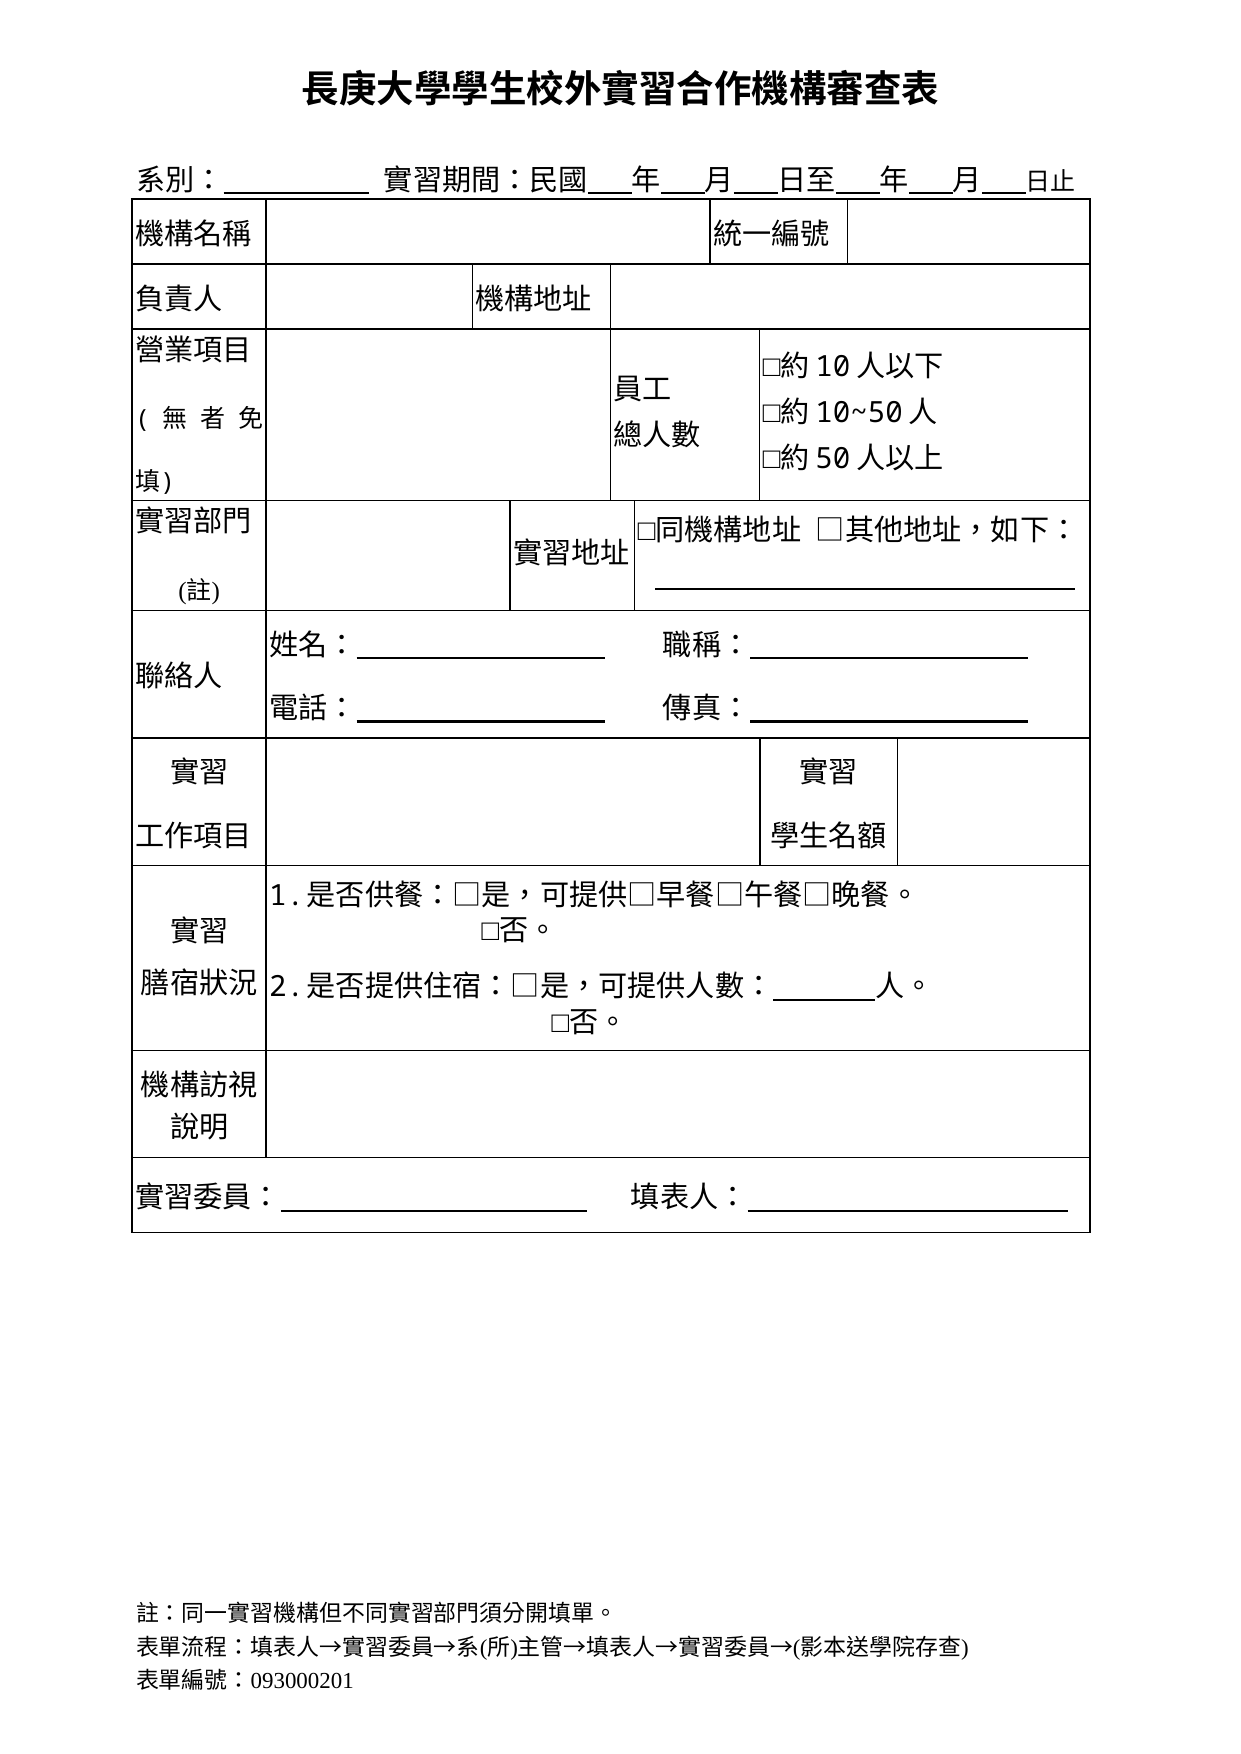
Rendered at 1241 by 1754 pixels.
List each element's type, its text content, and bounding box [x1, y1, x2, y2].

table_cell 實習部門 (註) [133, 501, 265, 610]
table_cell 聯絡人 [133, 611, 265, 737]
table_cell 實習地址 [511, 501, 634, 610]
table_cell 機構地址 [473, 265, 610, 328]
table_header 統一編號 [711, 200, 847, 263]
table_cell 機構訪視說明 [133, 1051, 265, 1157]
table_cell 姓名： 職稱： 電話： 傳真： [267, 611, 1089, 737]
text 系別： 實習期間：民國 年 月 日至 年 月 日止 [136, 136, 1104, 198]
table_cell 實習 工作項目 [133, 739, 265, 865]
table_header [848, 200, 1089, 263]
table_cell [267, 330, 610, 500]
table_cell 營業項目 (無者免填) [133, 330, 265, 500]
table_cell 是否供餐：□是，可提供□早餐□午餐□晚餐。 □否。 是否提供住宿：□是，可提供人數： 人。 □否。 [267, 866, 1089, 1050]
table_cell [267, 501, 509, 610]
table_cell [267, 739, 759, 865]
table_cell □同機構地址 □其他地址，如下： [635, 501, 1089, 610]
table_cell 員工 總人數 [611, 330, 759, 500]
table_cell □約10人以下 □約10~50人 □約50人以上 [760, 330, 1089, 500]
table_cell 實習 膳宿狀況 [133, 866, 265, 1050]
table_cell 實習委員： 填表人： [133, 1158, 1089, 1232]
table_cell [267, 265, 472, 328]
table_cell 負責人 [133, 265, 265, 328]
table_header 機構名稱 [133, 200, 265, 263]
table_cell 實習 學生名額 [761, 739, 897, 865]
table_header [267, 200, 709, 263]
table_cell [898, 739, 1089, 865]
table_cell [611, 265, 1089, 328]
table_cell [267, 1051, 1089, 1157]
